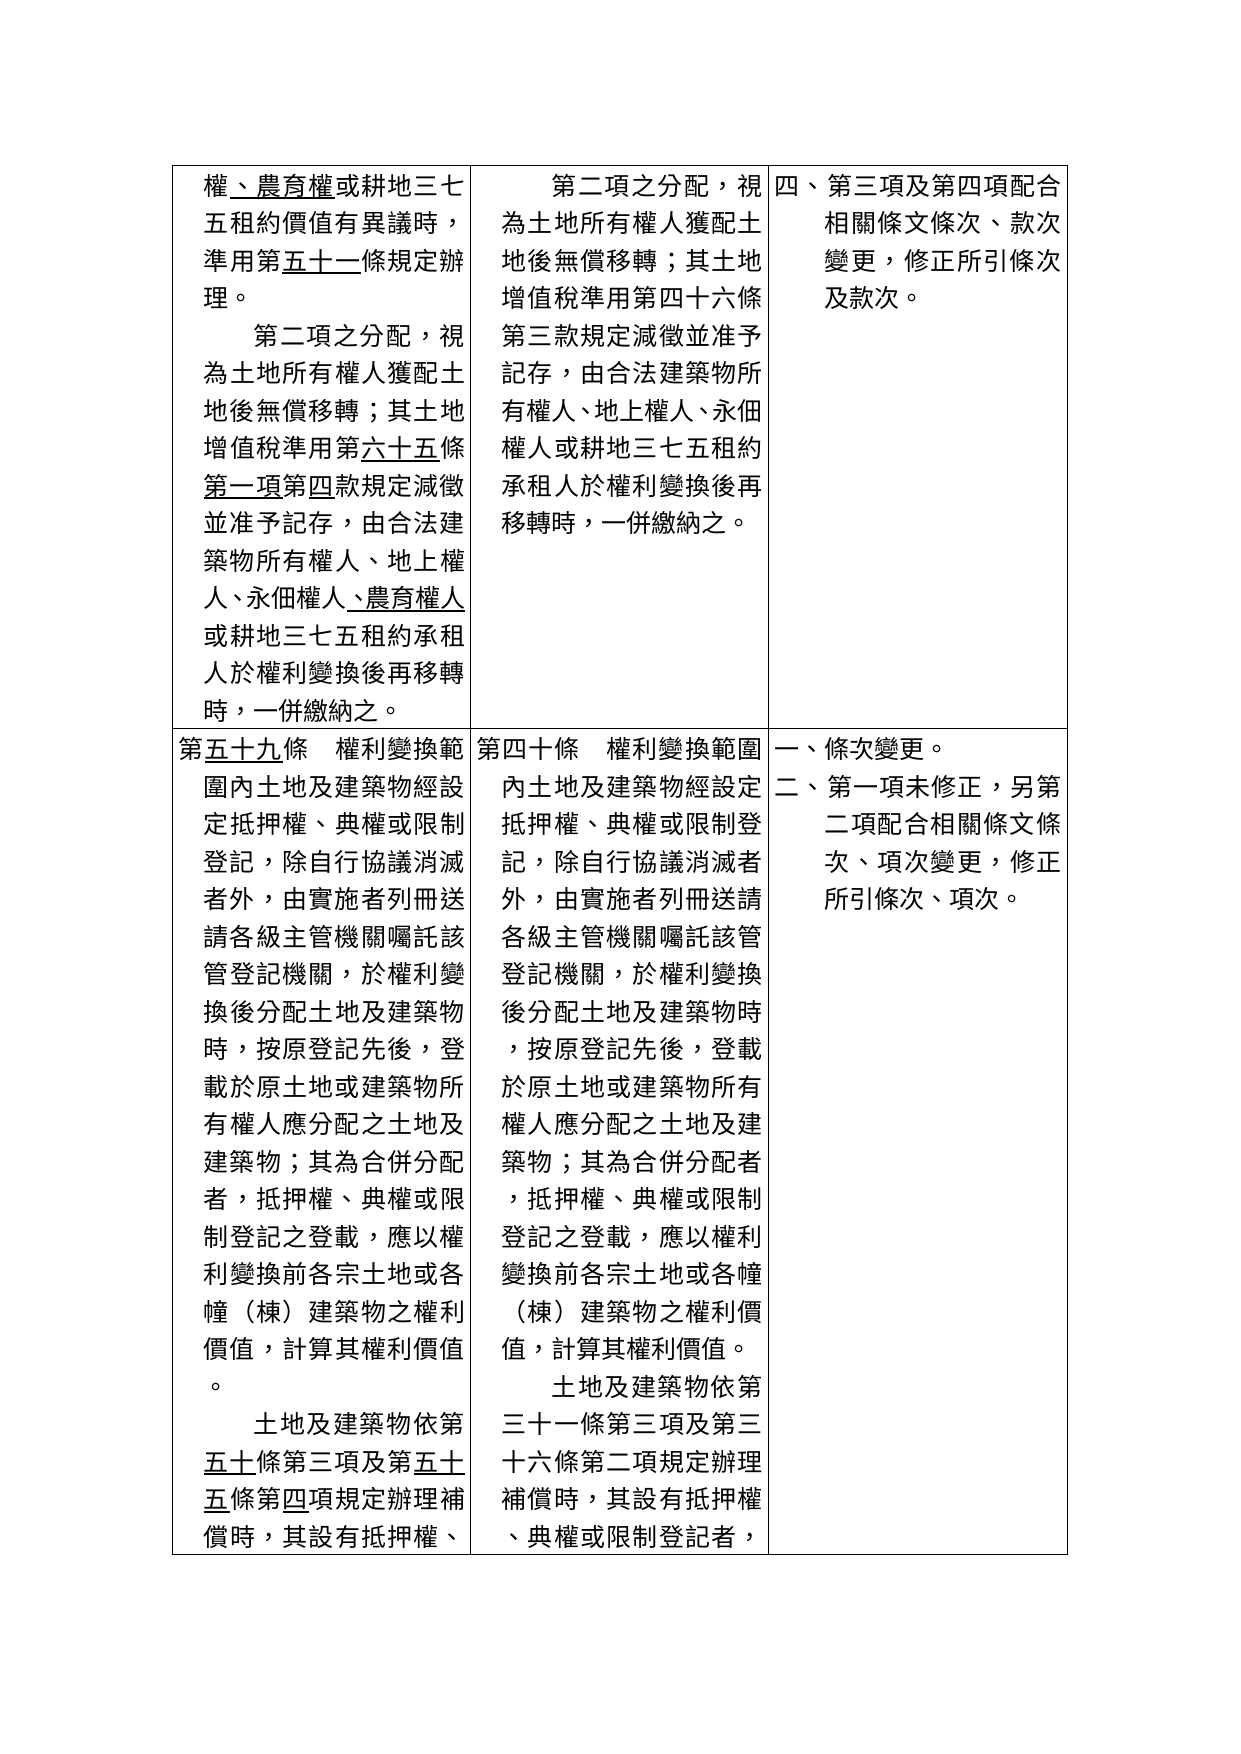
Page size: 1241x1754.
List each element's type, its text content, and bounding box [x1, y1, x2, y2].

table_cell 四、第三項及第四項配合相關條文條次、款次變更，修正所引條次及款次。 [769, 166, 1067, 728]
table_cell 第四十條 權利變換範圍內土地及建築物經設定抵押權、典權或限制登記，除自行協議消滅者外，由實施者列冊送請各級主管機關囑託該管登記機關，於權利變換後分配土地及建築物時，按原登記先後，登載於原土地或建築物所有權人應分配之土地及建築物；其為合併分配者，抵押權、典權或限制登記之登載，應以權利變換前各宗土地或各幢（棟）建築物之權利價值，計算其權利價值。 土地及建築物依第三十一條第三項及第三十六條第二項規定辦理補償時，其設有抵押權、典權或限制登記者， [471, 729, 768, 1554]
table_cell 第五十九條 權利變換範圍內土地及建築物經設定抵押權、典權或限制登記，除自行協議消滅者外，由實施者列冊送請各級主管機關囑託該管登記機關，於權利變換後分配土地及建築物時，按原登記先後，登載於原土地或建築物所有權人應分配之土地及建築物；其為合併分配者，抵押權、典權或限制登記之登載，應以權利變換前各宗土地或各幢（棟）建築物之權利價值，計算其權利價值。 土地及建築物依第五十條第三項及第五十五條第四項規定辦理補償時，其設有抵押權、 [173, 729, 470, 1554]
table_cell 權、農育權或耕地三七五租約價值有異議時，準用第五十一條規定辦理。 第二項之分配，視為土地所有權人獲配土地後無償移轉；其土地增值稅準用第六十五條第一項第四款規定減徵並准予記存，由合法建築物所有權人、地上權人、永佃權人、農育權人或耕地三七五租約承租人於權利變換後再移轉時，一併繳納之。 [173, 166, 470, 728]
table_cell 第二項之分配，視為土地所有權人獲配土地後無償移轉；其土地增值稅準用第四十六條第三款規定減徵並准予記存，由合法建築物所有權人、地上權人、永佃權人或耕地三七五租約承租人於權利變換後再移轉時，一併繳納之。 [471, 166, 768, 728]
table_cell 一、條次變更。 二、第一項未修正，另第二項配合相關條文條次、項次變更，修正所引條次、項次。 [769, 729, 1067, 1554]
